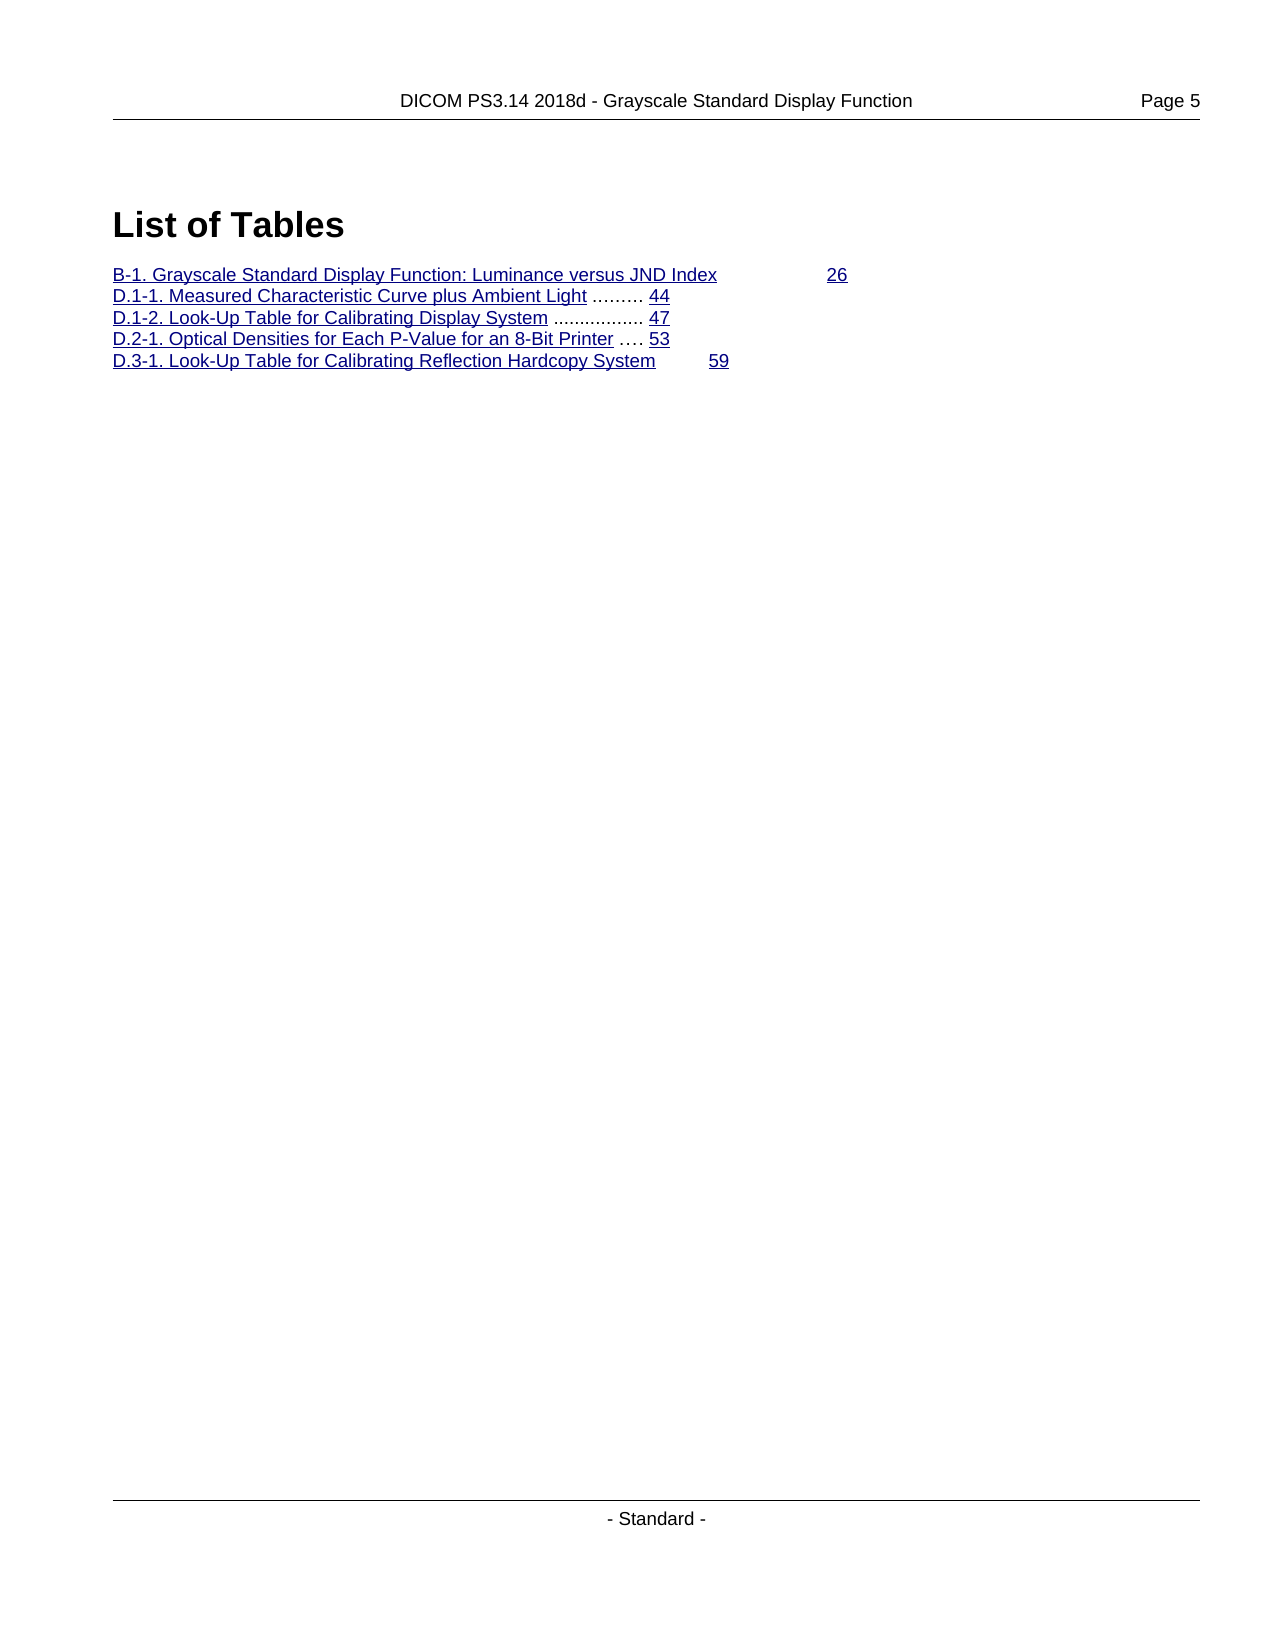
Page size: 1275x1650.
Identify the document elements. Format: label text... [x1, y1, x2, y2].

text D.3-1. Look-Up Table for Calibrating Reflection Hardcopy System 0 [112, 349, 1175, 371]
text List of Tables [112, 204, 1200, 245]
text D.1-2. Look-Up Table for Calibrating Display System 0 [112, 306, 1175, 328]
text D.2-1. Optical Densities for Each P-Value for an 8-Bit Printer 0 [112, 328, 1175, 349]
text B-1. Grayscale Standard Display Function: Luminance versus JND Index 0 [112, 263, 1175, 285]
text D.1-1. Measured Characteristic Curve plus Ambient Light 0 [112, 285, 1175, 306]
